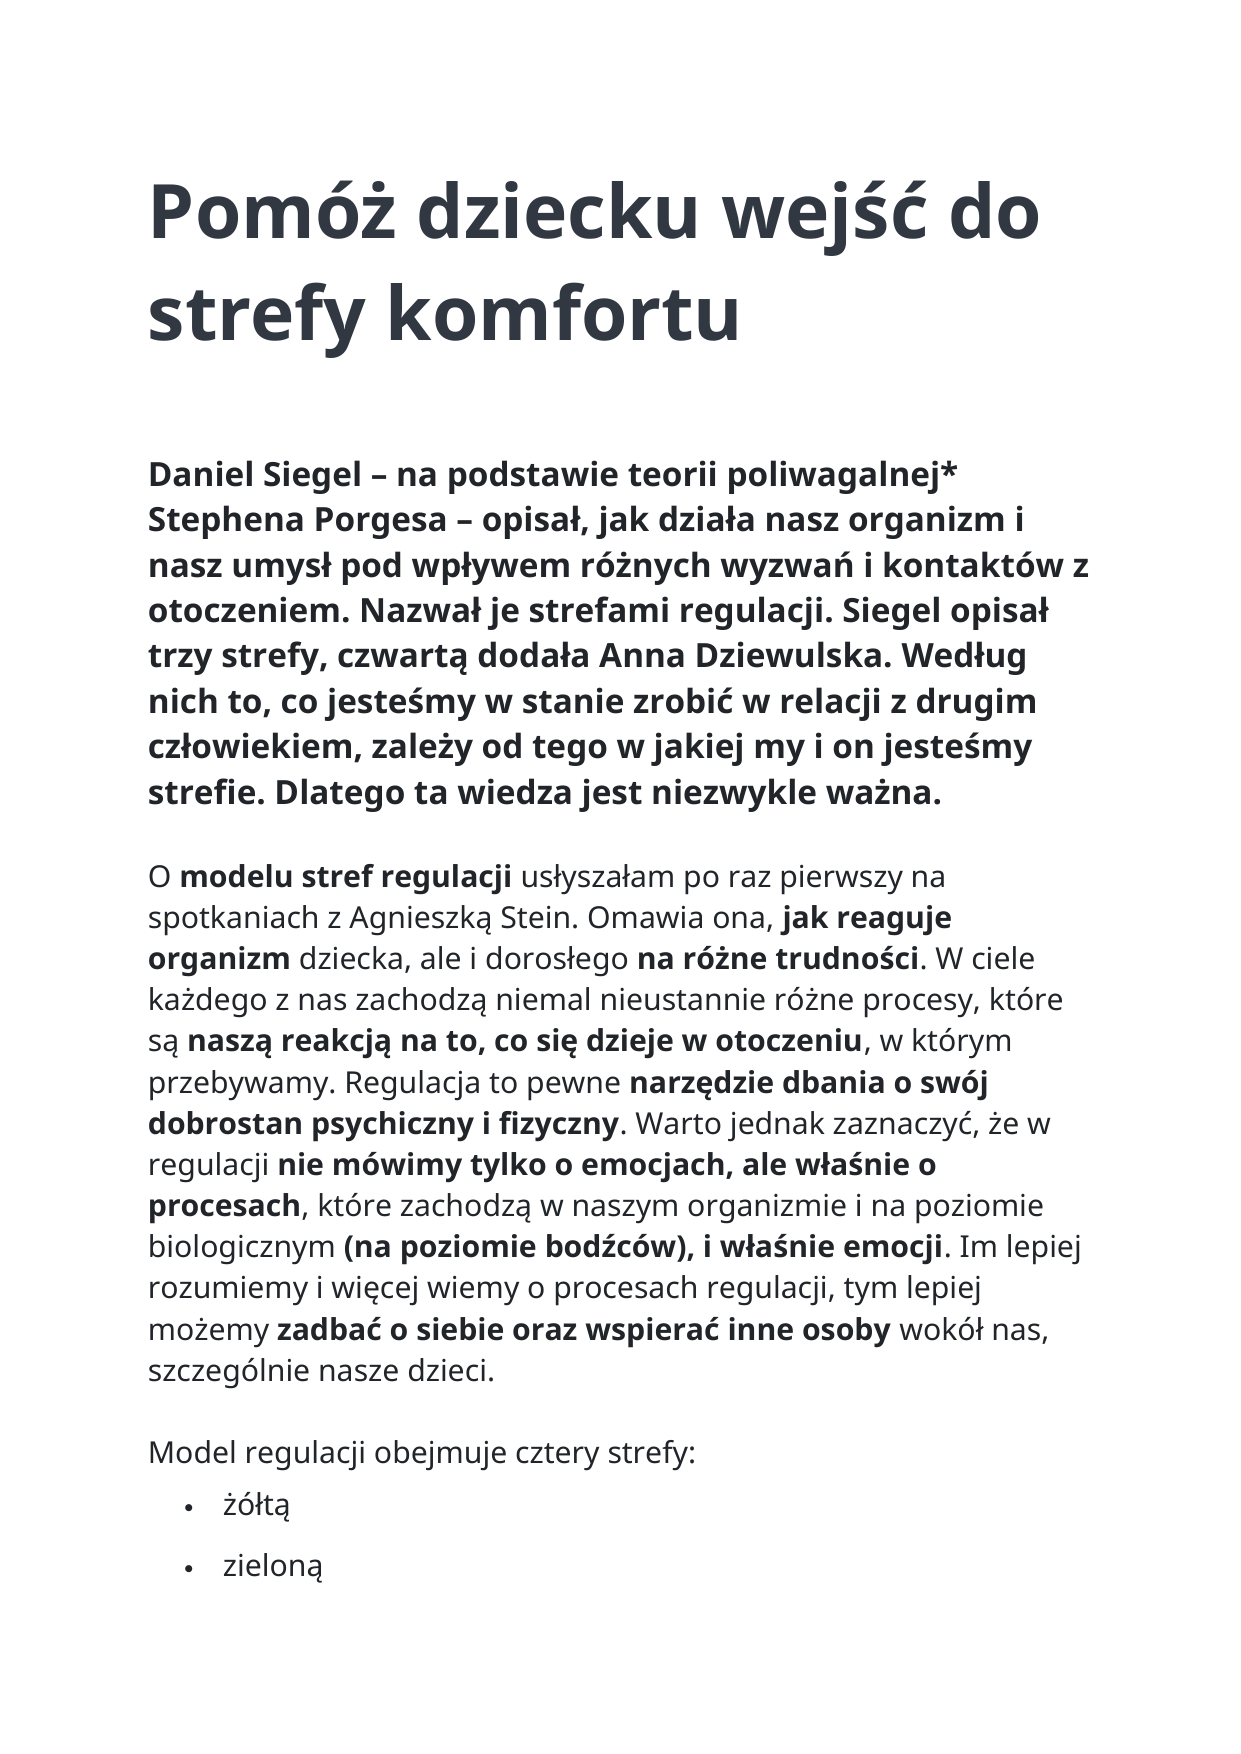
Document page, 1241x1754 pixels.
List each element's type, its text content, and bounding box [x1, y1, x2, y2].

list zieloną [185, 1544, 1093, 1586]
subtitle Pomóż dziecku wejść do strefy komfortu [148, 158, 1093, 362]
list żółtą [185, 1483, 1093, 1524]
text Daniel Siegel – na podstawie teorii poliwagalnej* Stephena Porgesa – opisał, jak działa nasz organizm i nasz umysł pod wpływem różnych wyzwań i kontaktów z otoczeniem. Nazwał je strefami regulacji. Siegel opisał trzy strefy, czwartą dodała Anna Dziewulska. Według nich to, co jesteśmy w stanie zrobić w relacji z drugim człowiekiem, zależy od tego w jakiej my i on jesteśmy strefie. Dlatego ta wiedza jest niezwykle ważna. O modelu stref regulacji usłyszałam po raz pierwszy na spotkaniach z Agnieszką Stein. Omawia ona, jak reaguje organizm dziecka, ale i dorosłego na różne trudności. W ciele każdego z nas zachodzą niemal nieustannie różne procesy, które są naszą reakcją na to, co się dzieje w otoczeniu, w którym przebywamy. Regulacja to pewne narzędzie dbania o swój dobrostan psychiczny i fizyczny. Warto jednak zaznaczyć, że w regulacji nie mówimy tylko o emocjach, ale właśnie o procesach, które zachodzą w naszym organizmie i na poziomie biologicznym (na poziomie bodźców), i właśnie emocji. Im lepiej rozumiemy i więcej wiemy o procesach regulacji, tym lepiej możemy zadbać o siebie oraz wspierać inne osoby wokół nas, szczególnie nasze dzieci. Model regulacji obejmuje cztery strefy: [148, 451, 1093, 1472]
text #psychologia [148, 373, 1093, 403]
